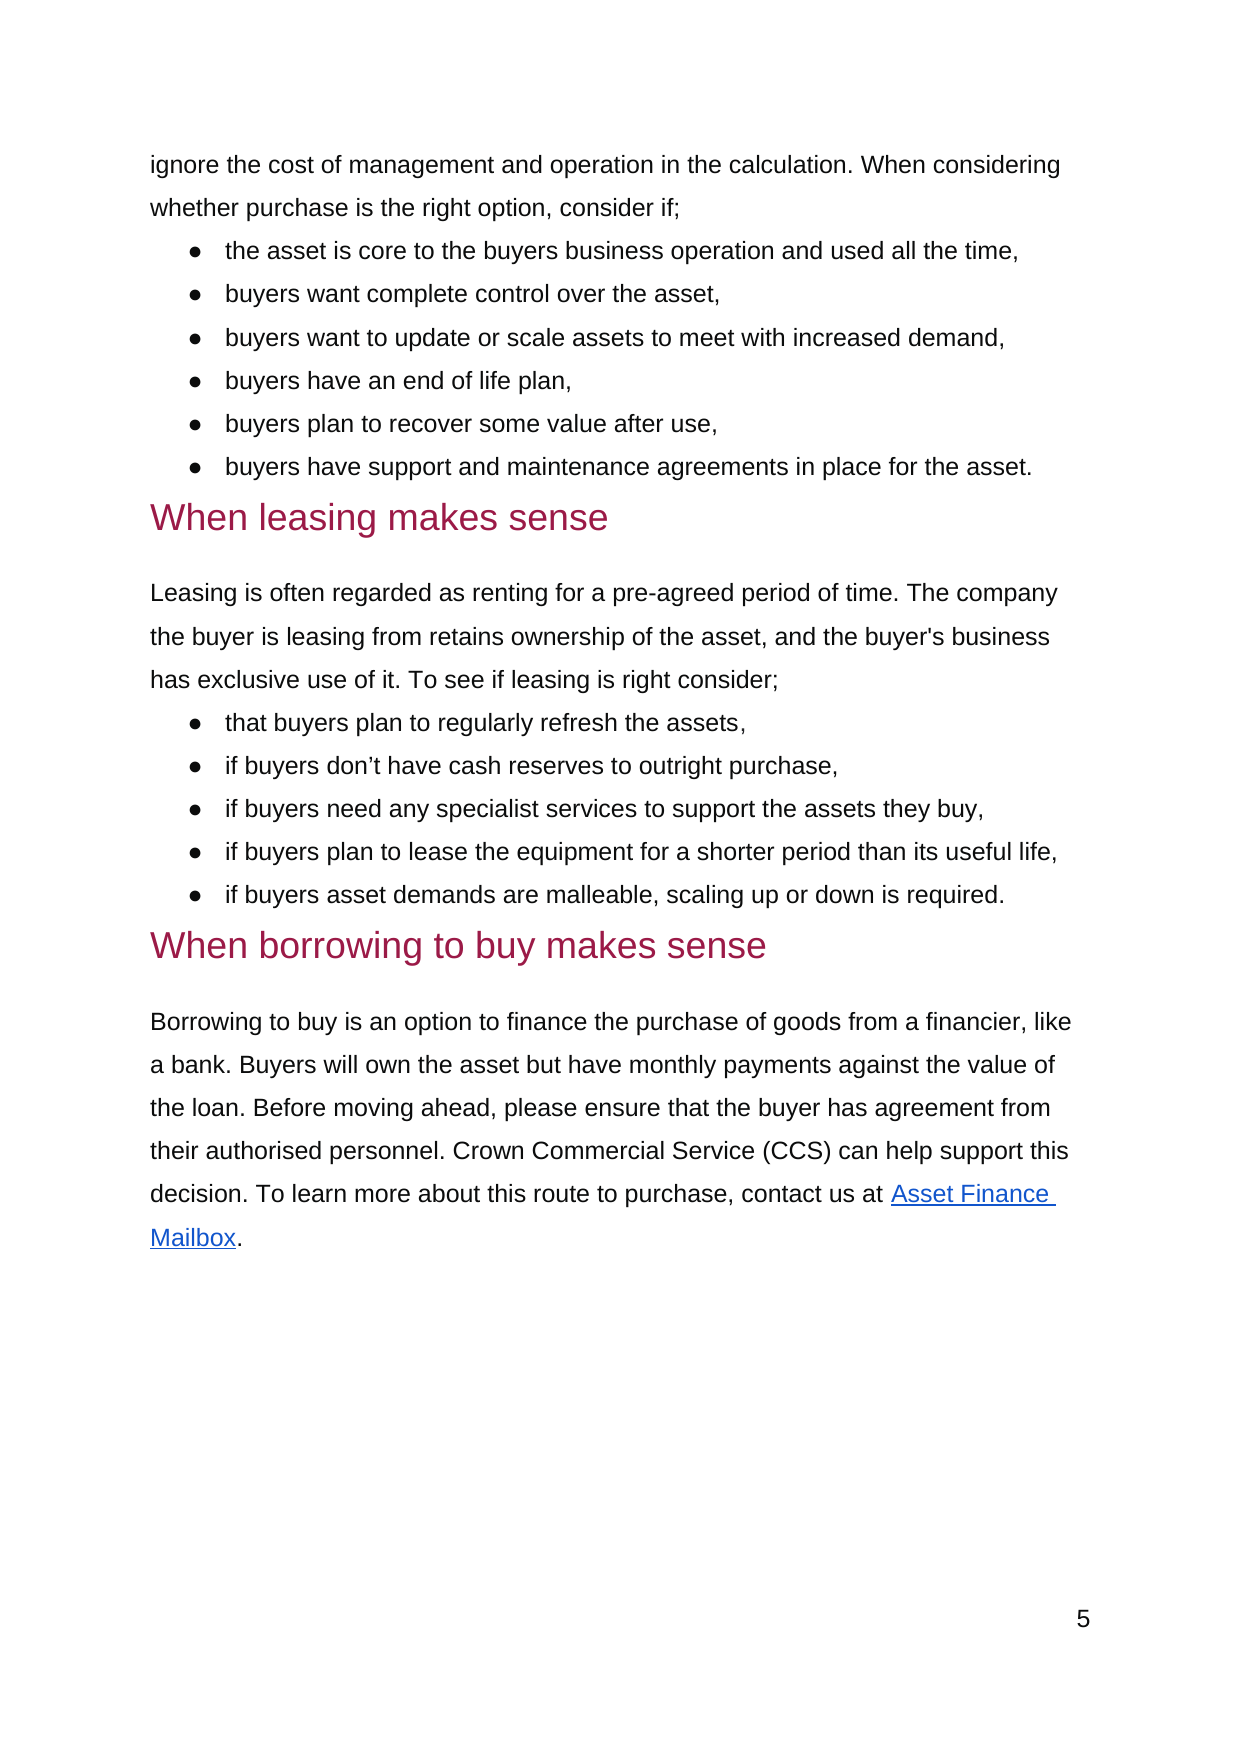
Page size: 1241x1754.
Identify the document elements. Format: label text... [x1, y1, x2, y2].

list buyers want complete control over the asset, [187, 279, 1090, 308]
list the asset is core to the buyers business operation and used all the time, [187, 236, 1090, 265]
text Leasing is often regarded as renting for a pre-agreed period of time. The company the buyer is leasing from retains ownership of the asset, and the buyer's business has exclusive use of it. To see if leasing is right consider; [150, 578, 1090, 693]
list buyers have support and maintenance agreements in place for the asset. [187, 452, 1090, 481]
subtitle When leasing makes sense [150, 495, 1090, 538]
list that buyers plan to regularly refresh the assets, [187, 708, 1090, 737]
list if buyers asset demands are malleable, scaling up or down is required. [187, 880, 1090, 909]
text Borrowing to buy is an option to finance the purchase of goods from a financier, like a bank. Buyers will own the asset but have monthly payments against the value of the loan. Before moving ahead, please ensure that the buyer has agreement from their authorised personnel. Crown Commercial Service (CCS) can help support this decision. To learn more about this route to purchase, contact us at Asset Finance Mailbox. [150, 1007, 1090, 1251]
list if buyers need any specialist services to support the assets they buy, [187, 794, 1090, 823]
subtitle When borrowing to buy makes sense [150, 923, 1090, 967]
list if buyers plan to lease the equipment for a shorter period than its useful life, [187, 837, 1090, 866]
list buyers want to update or scale assets to meet with increased demand, [187, 322, 1090, 351]
text ignore the cost of management and operation in the calculation. When considering whether purchase is the right option, consider if; [150, 150, 1090, 222]
list buyers have an end of life plan, [187, 366, 1090, 394]
list buyers plan to recover some value after use, [187, 409, 1090, 437]
list if buyers don’t have cash reserves to outright purchase, [187, 751, 1090, 780]
